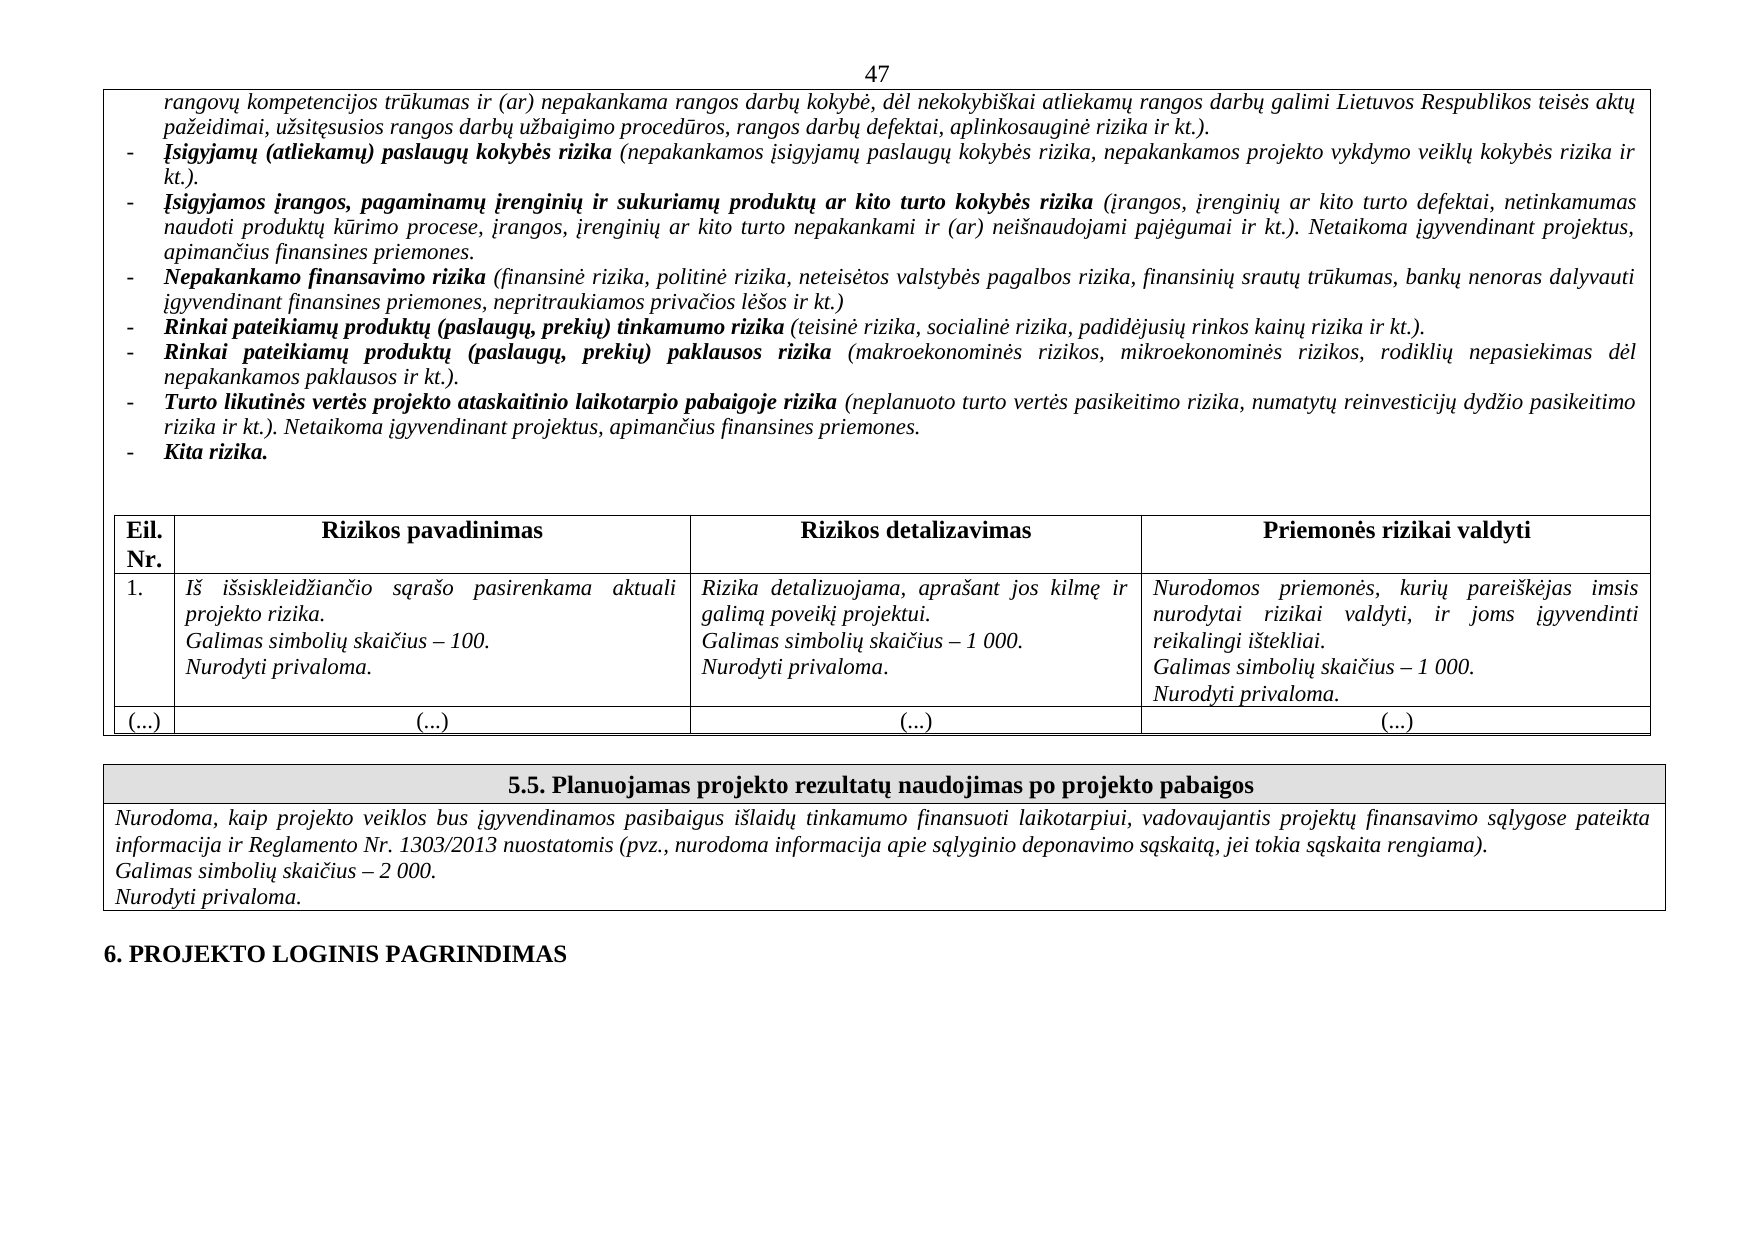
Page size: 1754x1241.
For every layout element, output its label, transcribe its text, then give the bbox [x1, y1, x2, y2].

table_cell Rizika detalizuojama, aprašant jos kilmę ir galimą poveikį projektui. Galimas simbolių skaičius – 1 000. Nurodyti privaloma. [691, 574, 1141, 706]
text 6. PROJEKTO LOGINIS PAGRINDIMAS [103, 939, 1651, 968]
table_header Priemonės rizikai valdyti [1142, 516, 1650, 573]
table_cell (...) [1142, 707, 1650, 733]
table_header 5.5. Planuojamas projekto rezultatų naudojimas po projekto pabaigos [104, 765, 1665, 803]
table_cell Nurodoma, kaip projekto veiklos bus įgyvendinamos pasibaigus išlaidų tinkamumo finansuoti laikotarpiui, vadovaujantis projektų finansavimo sąlygose pateikta informacija ir Reglamento Nr. 1303/2013 nuostatomis (pvz., nurodoma informacija apie sąlyginio deponavimo sąskaitą, jei tokia sąskaita rengiama). Galimas simbolių skaičius – 2 000. Nurodyti privaloma. [104, 804, 1665, 910]
table_cell (...) [691, 707, 1141, 733]
table_header Eil. Nr. [115, 516, 174, 573]
table_cell Iš išsiskleidžiančio sąrašo pasirenkama aktuali projekto rizika. Galimas simbolių skaičius – 100. Nurodyti privaloma. [175, 574, 690, 706]
table_header Rizikos pavadinimas [175, 516, 690, 573]
table_cell rangovų kompetencijos trūkumas ir (ar) nepakankama rangos darbų kokybė, dėl nekokybiškai atliekamų rangos darbų galimi Lietuvos Respublikos teisės aktų pažeidimai, užsitęsusios rangos darbų užbaigimo procedūros, rangos darbų defektai, aplinkosauginė rizika ir kt.). - Įsigyjamų (atliekamų) paslaugų kokybės rizika (nepakankamos įsigyjamų paslaugų kokybės rizika, nepakankamos projekto vykdymo veiklų kokybės rizika ir kt.). - Įsigyjamos įrangos, pagaminamų įrenginių ir sukuriamų produktų ar kito turto kokybės rizika (įrangos, įrenginių ar kito turto defektai, netinkamumas naudoti produktų kūrimo procese, įrangos, įrenginių ar kito turto nepakankami ir (ar) neišnaudojami pajėgumai ir kt.). Netaikoma įgyvendinant projektus, apimančius finansines priemones. - Nepakankamo finansavimo rizika (finansinė rizika, politinė rizika, neteisėtos valstybės pagalbos rizika, finansinių srautų trūkumas, bankų nenoras dalyvauti įgyvendinant finansines priemones, nepritraukiamos privačios lėšos ir kt.) - Rinkai pateikiamų produktų (paslaugų, prekių) tinkamumo rizika (teisinė rizika, socialinė rizika, padidėjusių rinkos kainų rizika ir kt.). - Rinkai pateikiamų produktų (paslaugų, prekių) paklausos rizika (makroekonominės rizikos, mikroekonominės rizikos, rodiklių nepasiekimas dėl nepakankamos paklausos ir kt.). - Turto likutinės vertės projekto ataskaitinio laikotarpio pabaigoje rizika (neplanuoto turto vertės pasikeitimo rizika, numatytų reinvesticijų dydžio pasikeitimo rizika ir kt.). Netaikoma įgyvendinant projektus, apimančius finansines priemones. - Kita rizika. [104, 90, 1650, 734]
table_header Rizikos detalizavimas [691, 516, 1141, 573]
table_cell 1. [115, 574, 174, 706]
table_cell Nurodomos priemonės, kurių pareiškėjas imsis nurodytai rizikai valdyti, ir joms įgyvendinti reikalingi ištekliai. Galimas simbolių skaičius – 1 000. Nurodyti privaloma. [1142, 574, 1650, 706]
table_cell (...) [115, 707, 174, 733]
table_cell (...) [175, 707, 690, 733]
